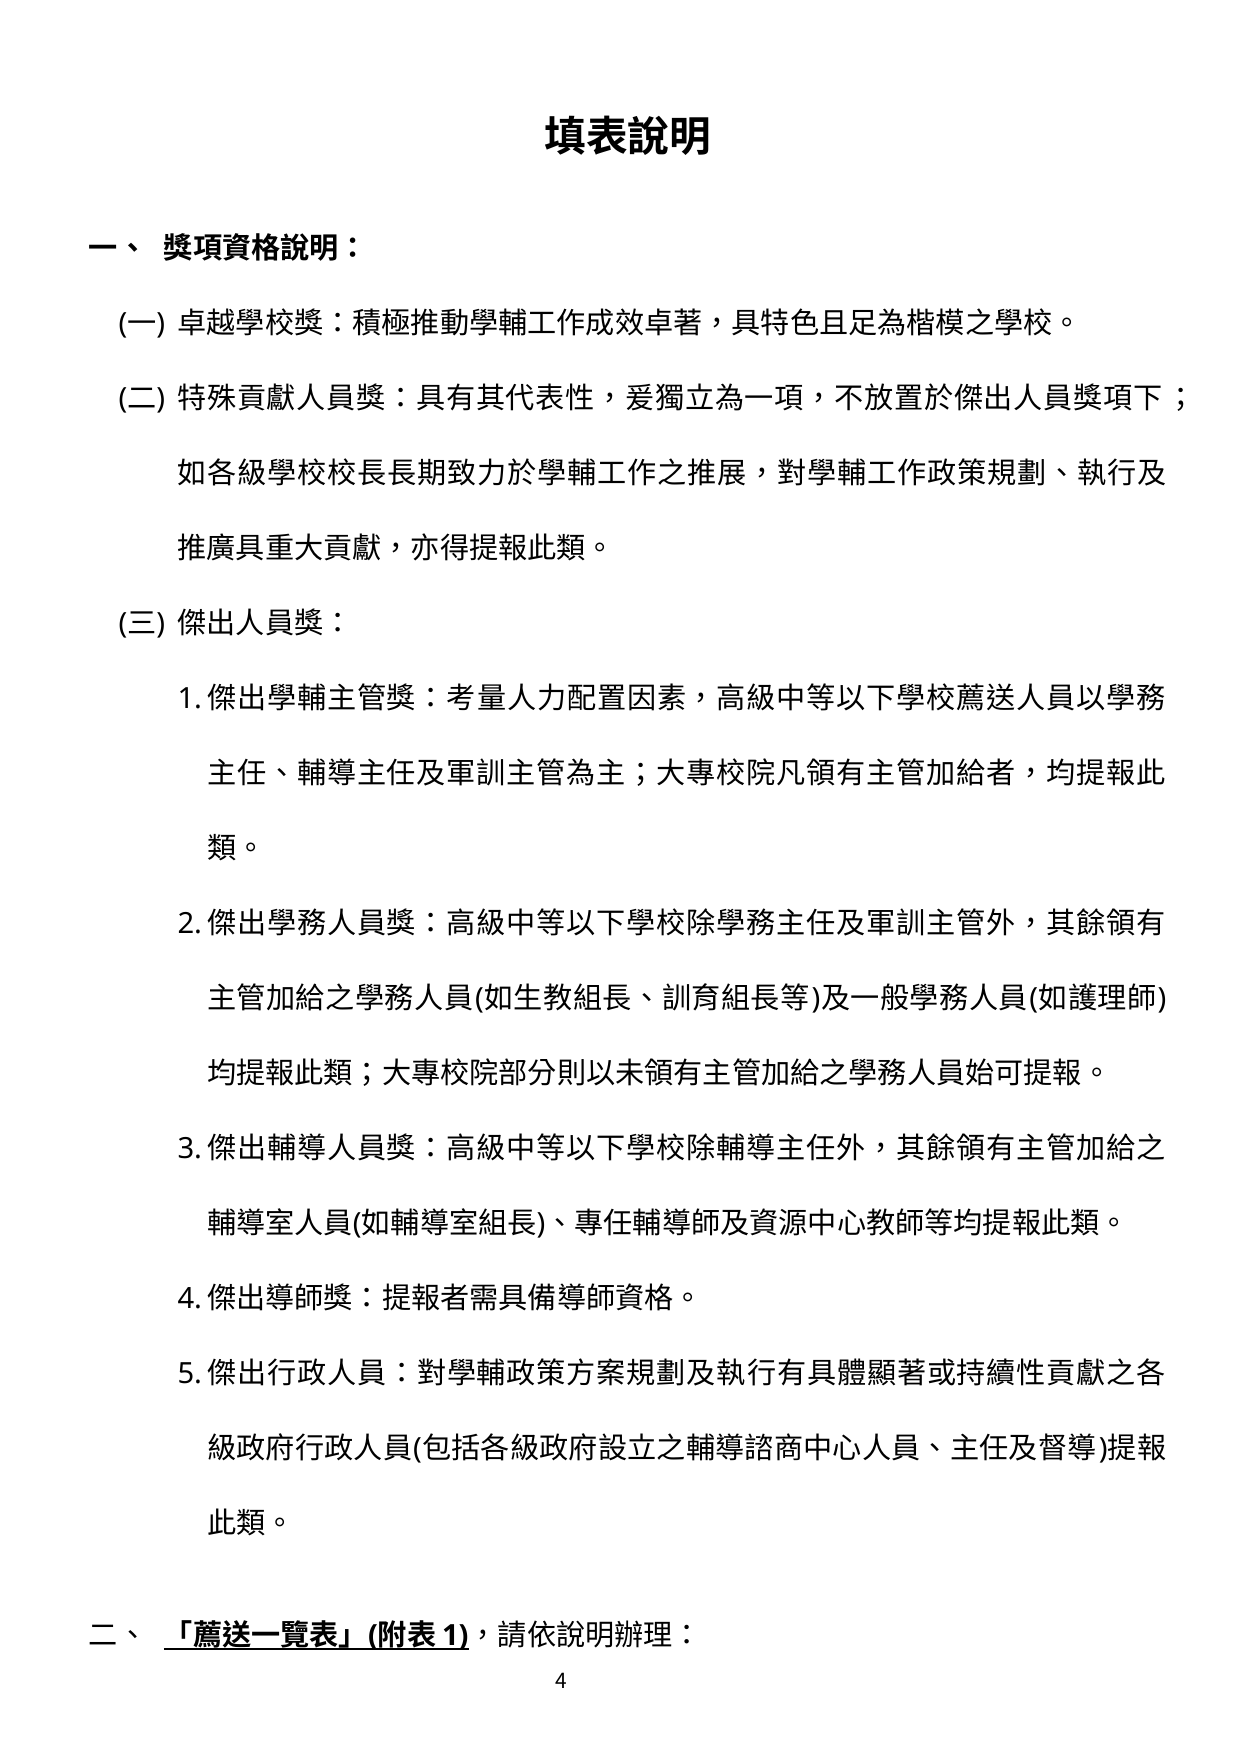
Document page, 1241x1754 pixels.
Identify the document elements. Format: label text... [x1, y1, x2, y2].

list 傑出人員獎： [118, 577, 1166, 652]
list 特殊貢獻人員獎：具有其代表性，爰獨立為一項，不放置於傑出人員獎項下；如各級學校校長長期致力於學輔工作之推展，對學輔工作政策規劃、執行及推廣具重大貢獻，亦得提報此類。 [118, 352, 1166, 577]
list 傑出學務人員獎：高級中等以下學校除學務主任及軍訓主管外，其餘領有主管加給之學務人員(如生教組長、訓育組長等)及一般學務人員(如護理師)均提報此類；大專校院部分則以未領有主管加給之學務人員始可提報。 [177, 877, 1166, 1102]
list 「薦送一覽表」(附表1)，請依說明辦理： [89, 1589, 1166, 1664]
list 獎項資格說明： [89, 202, 1166, 277]
list 傑出學輔主管獎：考量人力配置因素，高級中等以下學校薦送人員以學務主任、輔導主任及軍訓主管為主；大專校院凡領有主管加給者，均提報此類。 [177, 652, 1166, 877]
list 傑出行政人員：對學輔政策方案規劃及執行有具體顯著或持續性貢獻之各級政府行政人員(包括各級政府設立之輔導諮商中心人員、主任及督導)提報此類。 [177, 1327, 1166, 1552]
list 卓越學校獎：積極推動學輔工作成效卓著，具特色且足為楷模之學校。 [118, 277, 1166, 352]
list 傑出導師獎：提報者需具備導師資格。 [177, 1252, 1166, 1327]
list 傑出輔導人員獎：高級中等以下學校除輔導主任外，其餘領有主管加給之輔導室人員(如輔導室組長)、專任輔導師及資源中心教師等均提報此類。 [177, 1102, 1166, 1252]
text 填表說明 [89, 89, 1166, 164]
